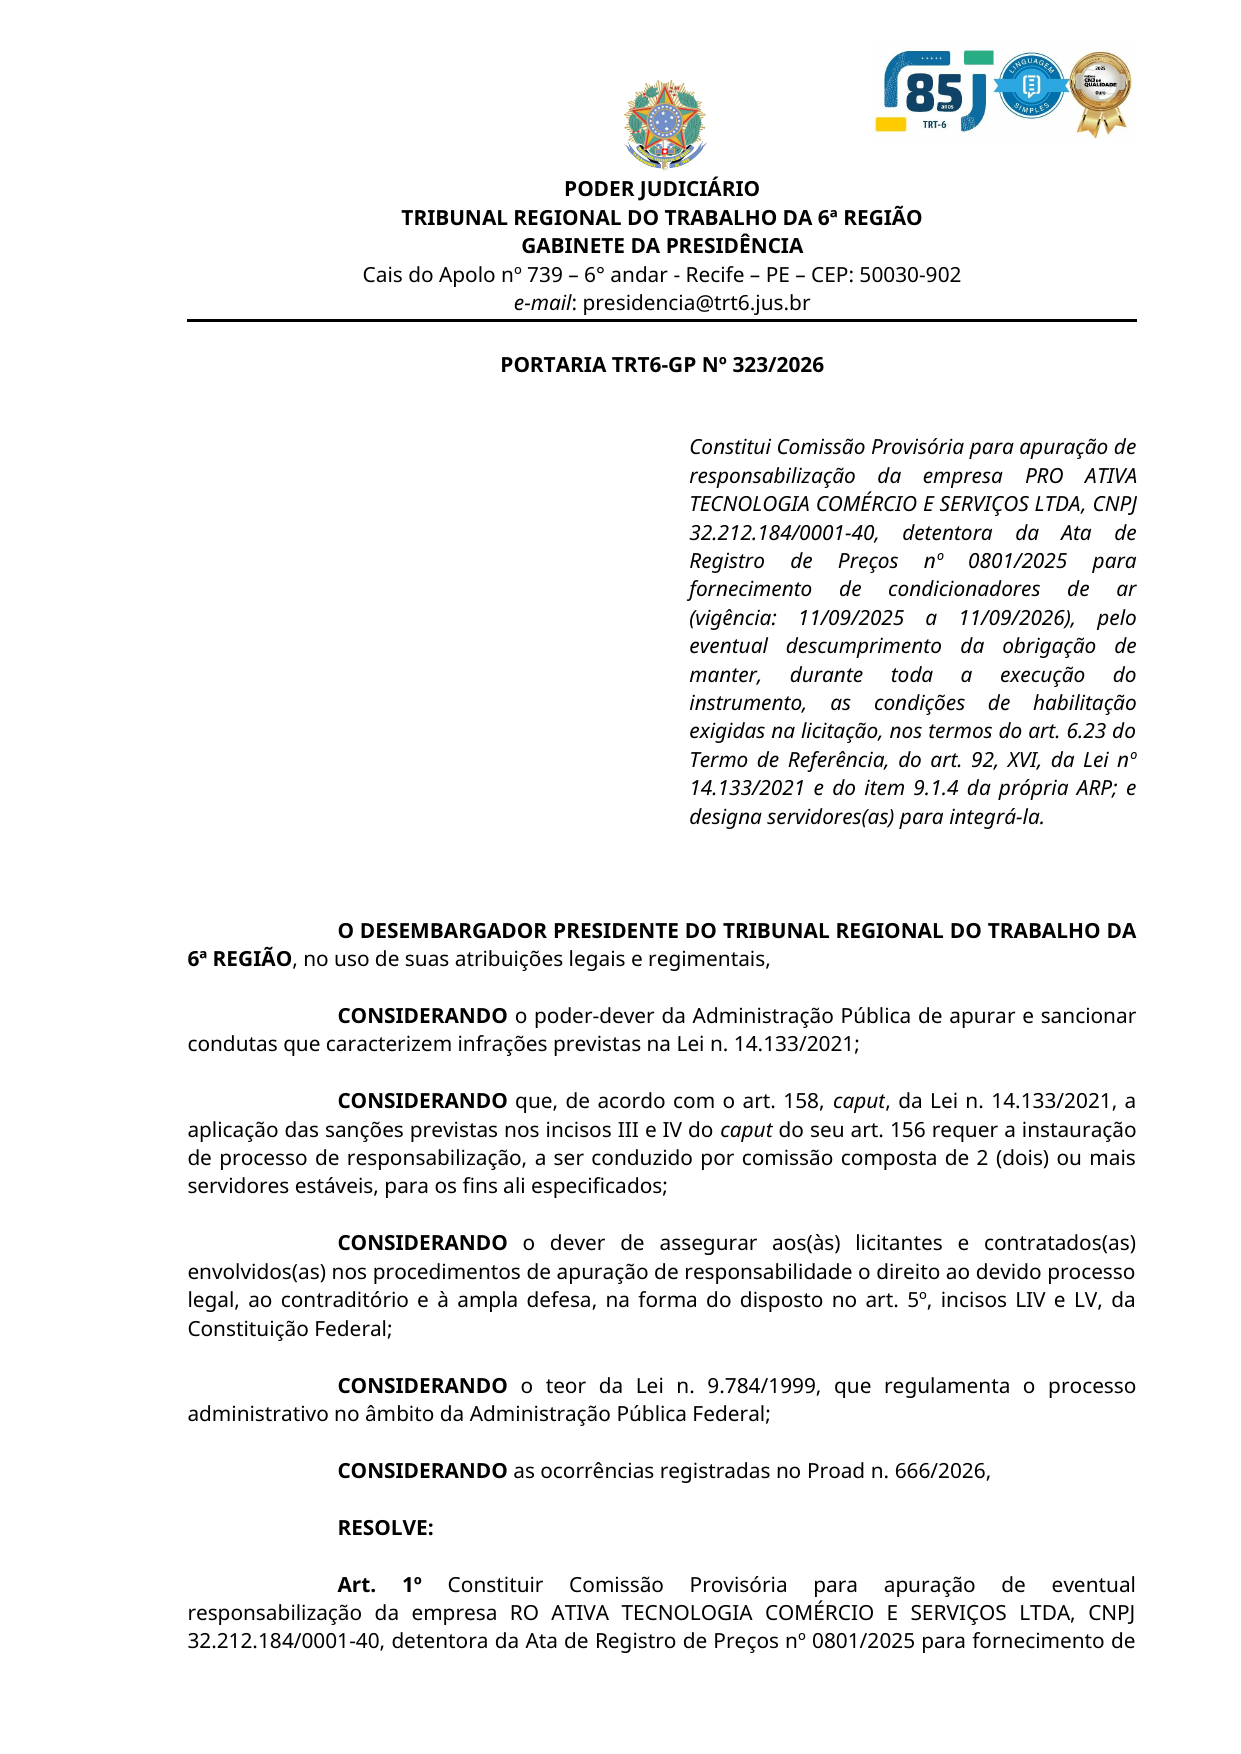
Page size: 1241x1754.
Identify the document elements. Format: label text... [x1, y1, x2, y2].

text Art. 1º Constituir Comissão Provisória para apuração de eventual responsabilização da empresa RO ATIVA TECNOLOGIA COMÉRCIO E SERVIÇOS LTDA, CNPJ 32.212.184/0001-40, detentora da Ata de Registro de Preços nº 0801/2025 para fornecimento de [187, 1570, 1137, 1655]
text RESOLVE: [187, 1513, 1137, 1541]
text O DESEMBARGADOR PRESIDENTE DO TRIBUNAL REGIONAL DO TRABALHO DA 6ª REGIÃO, no uso de suas atribuições legais e regimentais, [187, 916, 1137, 973]
text CONSIDERANDO as ocorrências registradas no Proad n. 666/2026, [187, 1456, 1137, 1484]
text CONSIDERANDO o teor da Lei n. 9.784/1999, que regulamenta o processo administrativo no âmbito da Administração Pública Federal; [187, 1371, 1137, 1428]
text CONSIDERANDO que, de acordo com o art. 158, caput, da Lei n. 14.133/2021, a aplicação das sanções previstas nos incisos III e IV do caput do seu art. 156 requer a instauração de processo de responsabilização, a ser conduzido por comissão composta de 2 (dois) ou mais servidores estáveis, para os fins ali especificados; [187, 1086, 1137, 1200]
text CONSIDERANDO o poder-dever da Administração Pública de apurar e sancionar condutas que caracterizem infrações previstas na Lei n. 14.133/2021; [187, 1001, 1137, 1058]
text Constitui Comissão Provisória para apuração de responsabilização da empresa PRO ATIVA TECNOLOGIA COMÉRCIO E SERVIÇOS LTDA, CNPJ 32.212.184/0001-40, detentora da Ata de Registro de Preços nº 0801/2025 para fornecimento de condicionadores de ar (vigência: 11/09/2025 a 11/09/2026), pelo eventual descumprimento da obrigação de manter, durante toda a execução do instrumento, as condições de habilitação exigidas na licitação, nos termos do art. 6.23 do Termo de Referência, do art. 92, XVI, da Lei nº 14.133/2021 e do item 9.1.4 da própria ARP; e designa servidores(as) para integrá-la. [689, 432, 1137, 830]
text PORTARIA TRT6-GP Nº 323/2026 [187, 350, 1137, 379]
text CONSIDERANDO o dever de assegurar aos(às) licitantes e contratados(as) envolvidos(as) nos procedimentos de apuração de responsabilidade o direito ao devido processo legal, ao contraditório e à ampla defesa, na forma do disposto no art. 5º, incisos LIV e LV, da Constituição Federal; [187, 1228, 1137, 1342]
picture [871, 43, 1137, 139]
picture [616, 75, 712, 175]
